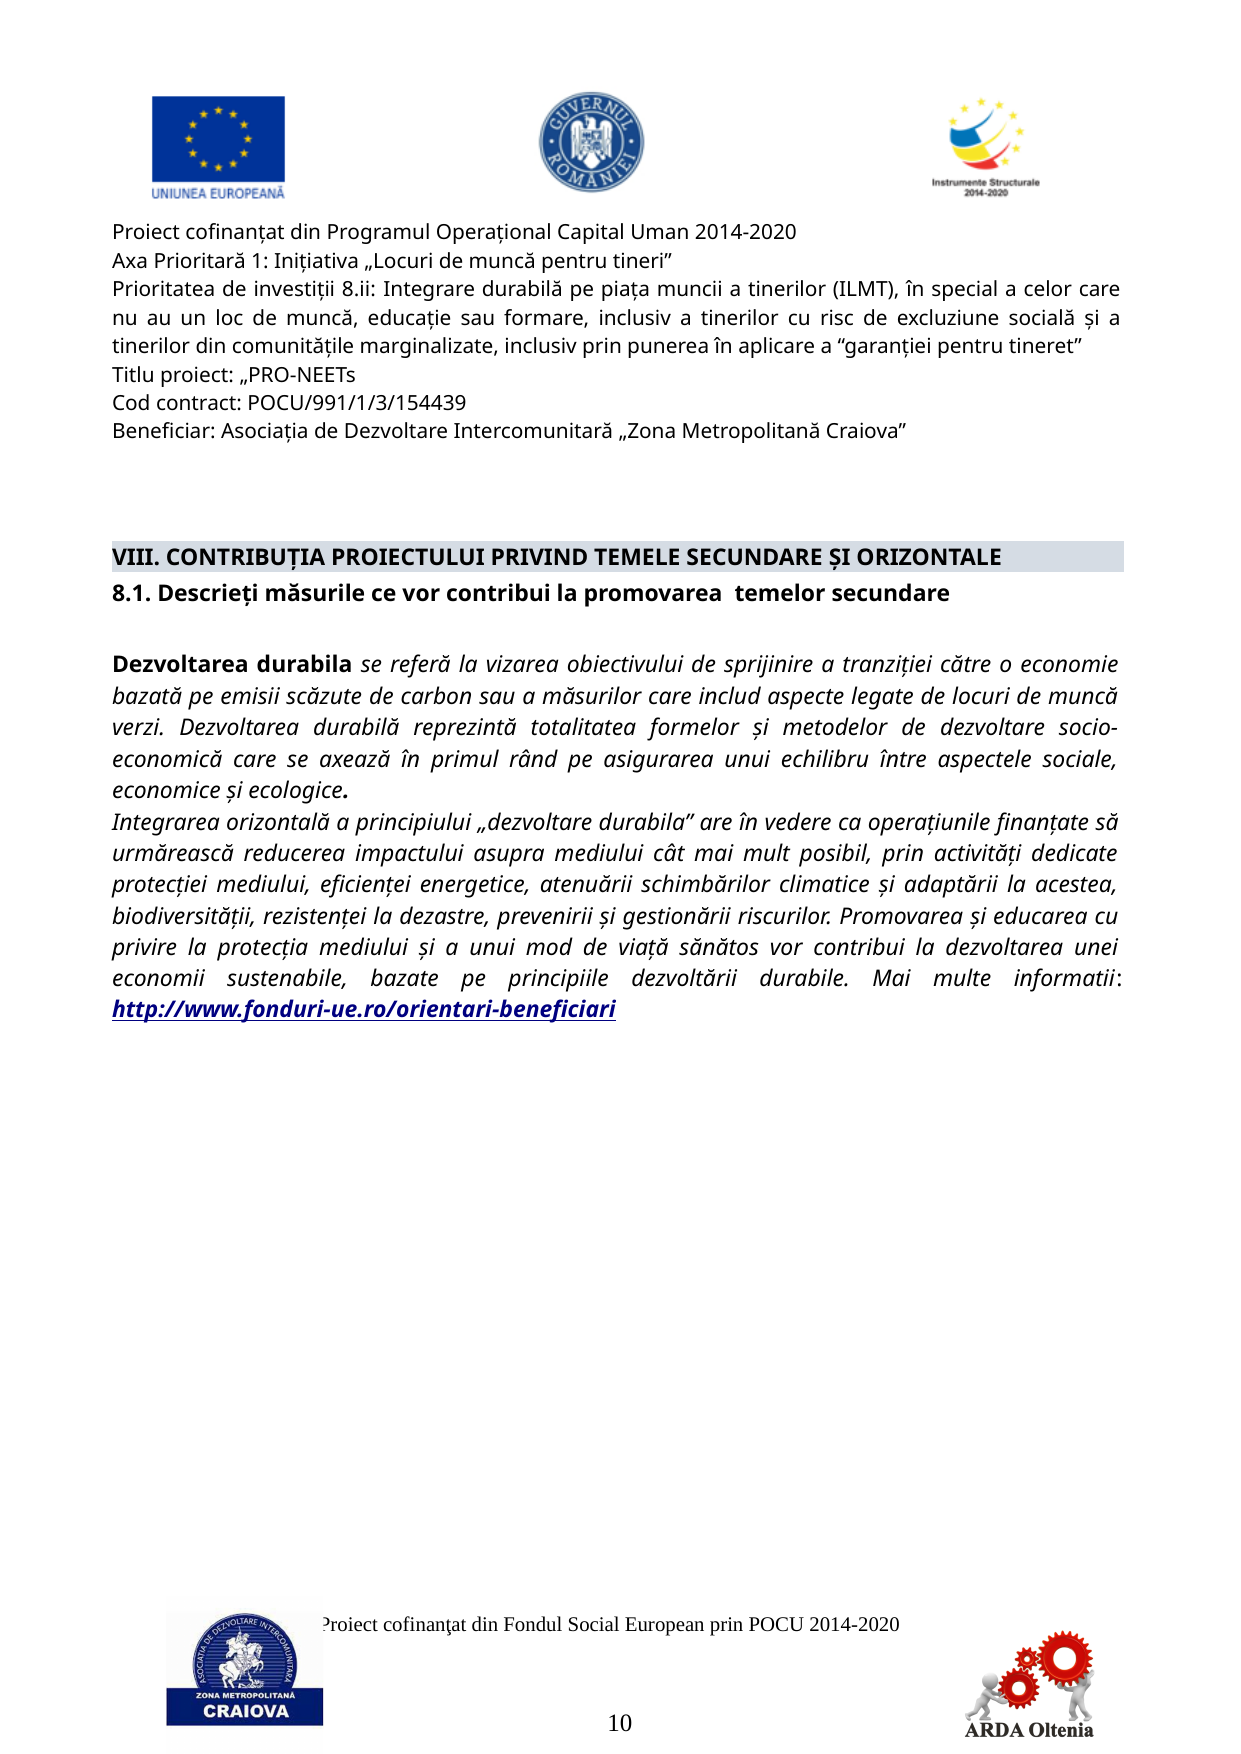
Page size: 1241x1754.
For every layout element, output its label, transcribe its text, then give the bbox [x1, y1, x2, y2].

text VIII. CONTRIBUȚIA PROIECTULUI PRIVIND TEMELE SECUNDARE ȘI ORIZONTALE [112, 541, 1124, 572]
text Integrarea orizontală a principiului „dezvoltare durabila” are în vedere ca operațiunile finanțate să urmărească reducerea impactului asupra mediului cât mai mult posibil, prin activități dedicate protecției mediului, eficienței energetice, atenuării schimbărilor climatice și adaptării la acestea, biodiversității, rezistenței la dezastre, prevenirii și gestionării riscurilor. Promovarea și educarea cu privire la protecția mediului și a unui mod de viață sănătos vor contribui la dezvoltarea unei economii sustenabile, bazate pe principiile dezvoltării durabile. Mai multe informatii: http://www.fonduri-ue.ro/orientari-beneficiari [112, 806, 1122, 1025]
subtitle Dezvoltarea durabila se referă la vizarea obiectivului de sprijinire a tranziției către o economie bazată pe emisii scăzute de carbon sau a măsurilor care includ aspecte legate de locuri de muncă verzi. Dezvoltarea durabilă reprezintă totalitatea formelor și metodelor de dezvoltare socio-economică care se axează în primul rând pe asigurarea unui echilibru între aspectele sociale, economice și ecologice. [112, 648, 1122, 806]
subtitle 8.1. Descrieți măsurile ce vor contribui la promovarea temelor secundare [112, 577, 1122, 608]
